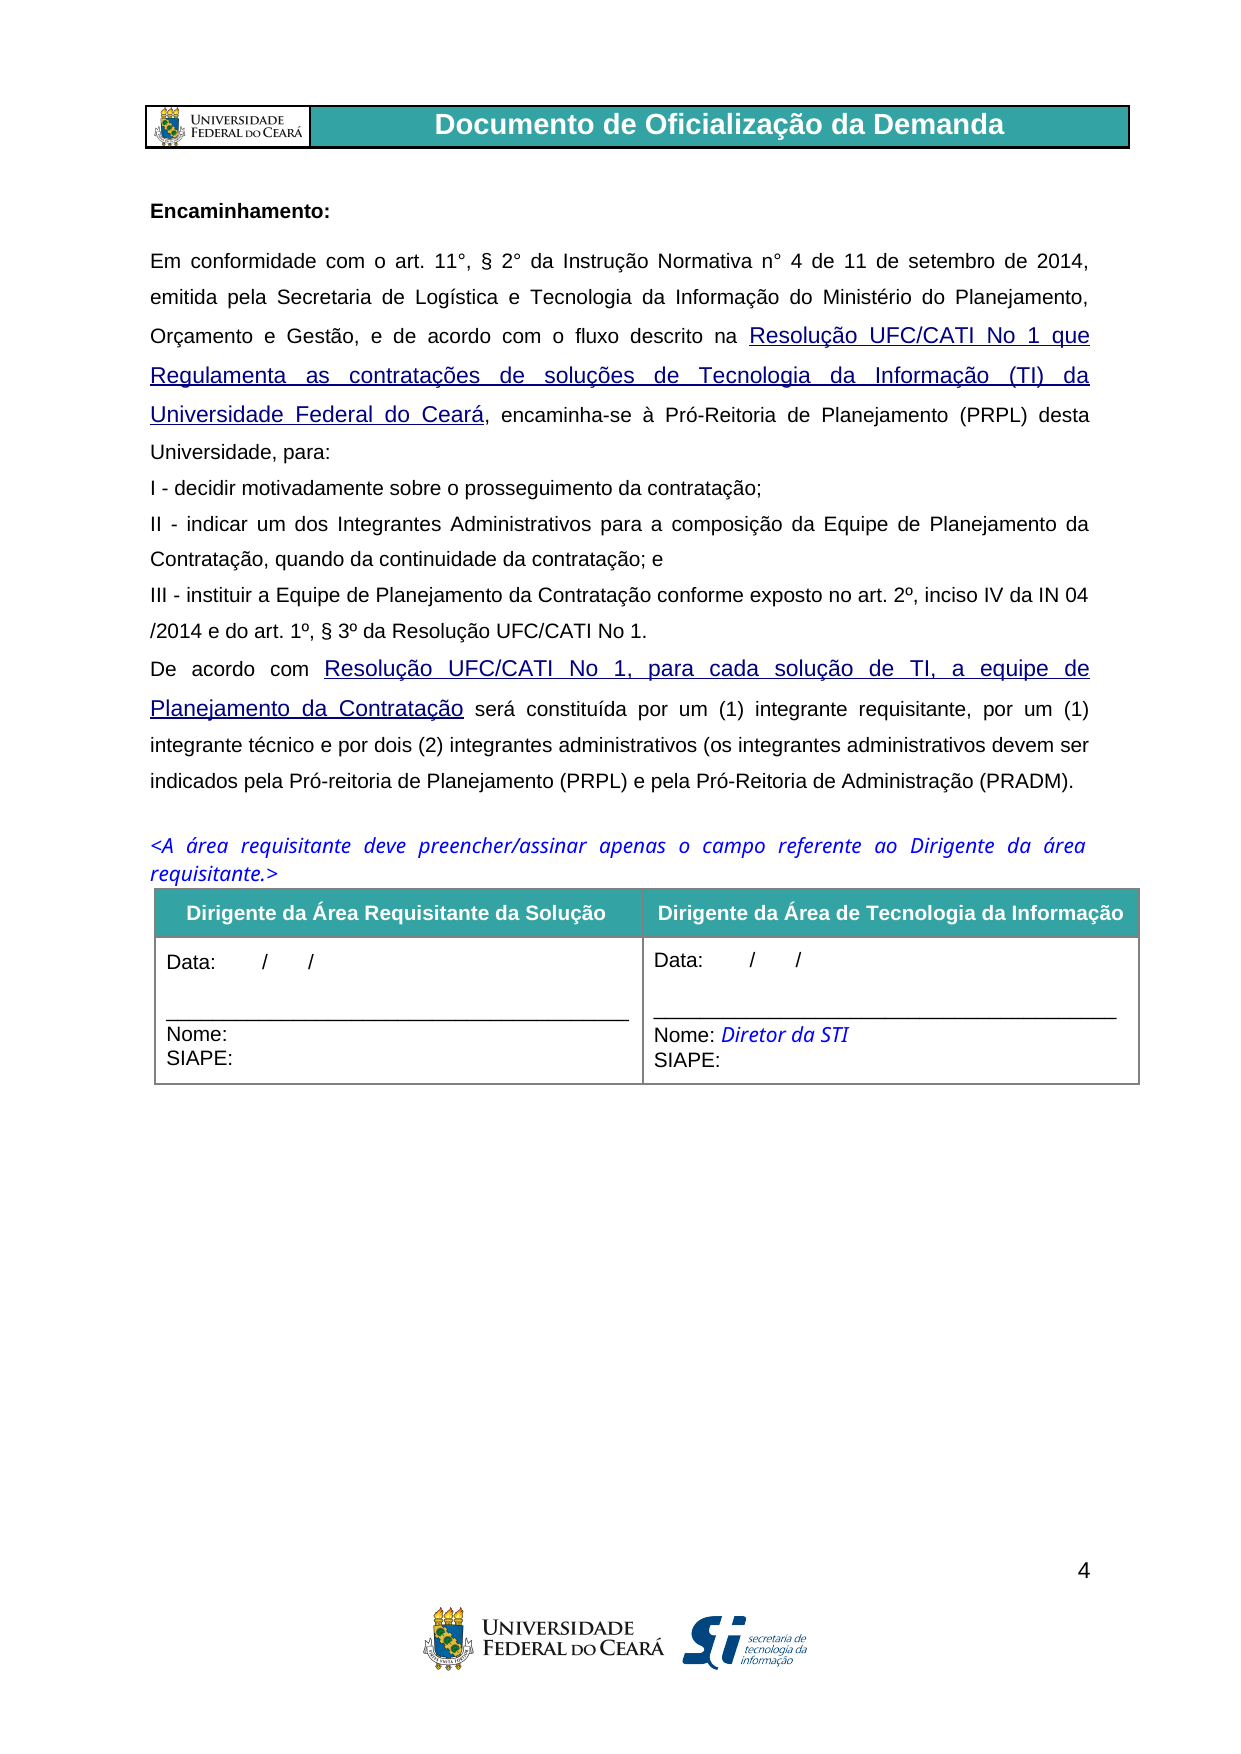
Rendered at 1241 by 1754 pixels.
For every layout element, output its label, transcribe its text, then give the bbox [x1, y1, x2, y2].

picture [670, 1607, 819, 1679]
text II - indicar um dos Integrantes Administrativos para a composição da Equipe de Planejamento da Contratação, quando da continuidade da contratação; e [150, 511, 1090, 571]
table_cell Data: / / ________________________________________ Nome: SIAPE: [156, 938, 642, 1083]
table_header Dirigente da Área de Tecnologia da Informação [644, 890, 1138, 935]
text Encaminhamento: [150, 199, 1090, 223]
picture [421, 1607, 665, 1671]
text Universidade Federal do Ceará, encaminha-se à Pró-Reitoria de Planejamento (PRPL) desta Universidade, para: [150, 386, 1090, 463]
text De acordo com Resolução UFC/CATI No 1, para cada solução de TI, a equipe de Planejamento da Contratação será constituída por um (1) integrante requisitante, por um (1) integrante técnico e por dois (2) integrantes administrativos (os integrantes administrativos devem ser indicados pela Pró-reitoria de Planejamento (PRPL) e pela Pró-Reitoria de Administração (PRADM). [150, 655, 1090, 793]
table_cell Data: / / ________________________________________Nome: Diretor da STI SIAPE: [644, 938, 1138, 1083]
picture [153, 107, 303, 147]
text I - decidir motivadamente sobre o prosseguimento da contratação; [150, 475, 1090, 499]
table_header Dirigente da Área Requisitante da Solução [156, 890, 642, 935]
text <A área requisitante deve preencher/assinar apenas o campo referente ao Dirigente da área requisitante.> [150, 831, 1090, 888]
text III - instituir a Equipe de Planejamento da Contratação conforme exposto no art. 2º, inciso IV da IN 04 /2014 e do art. 1º, § 3º da Resolução UFC/CATI No 1. [150, 583, 1090, 643]
text Em conformidade com o art. 11°, § 2° da Instrução Normativa n° 4 de 11 de setembro de 2014, emitida pela Secretaria de Logística e Tecnologia da Informação do Ministério do Planejamento, Orçamento e Gestão, e de acordo com o fluxo descrito na Resolução UFC/CATI No 1 que Regulamenta as contratações de soluções de Tecnologia da Informação (TI) da [150, 249, 1090, 384]
